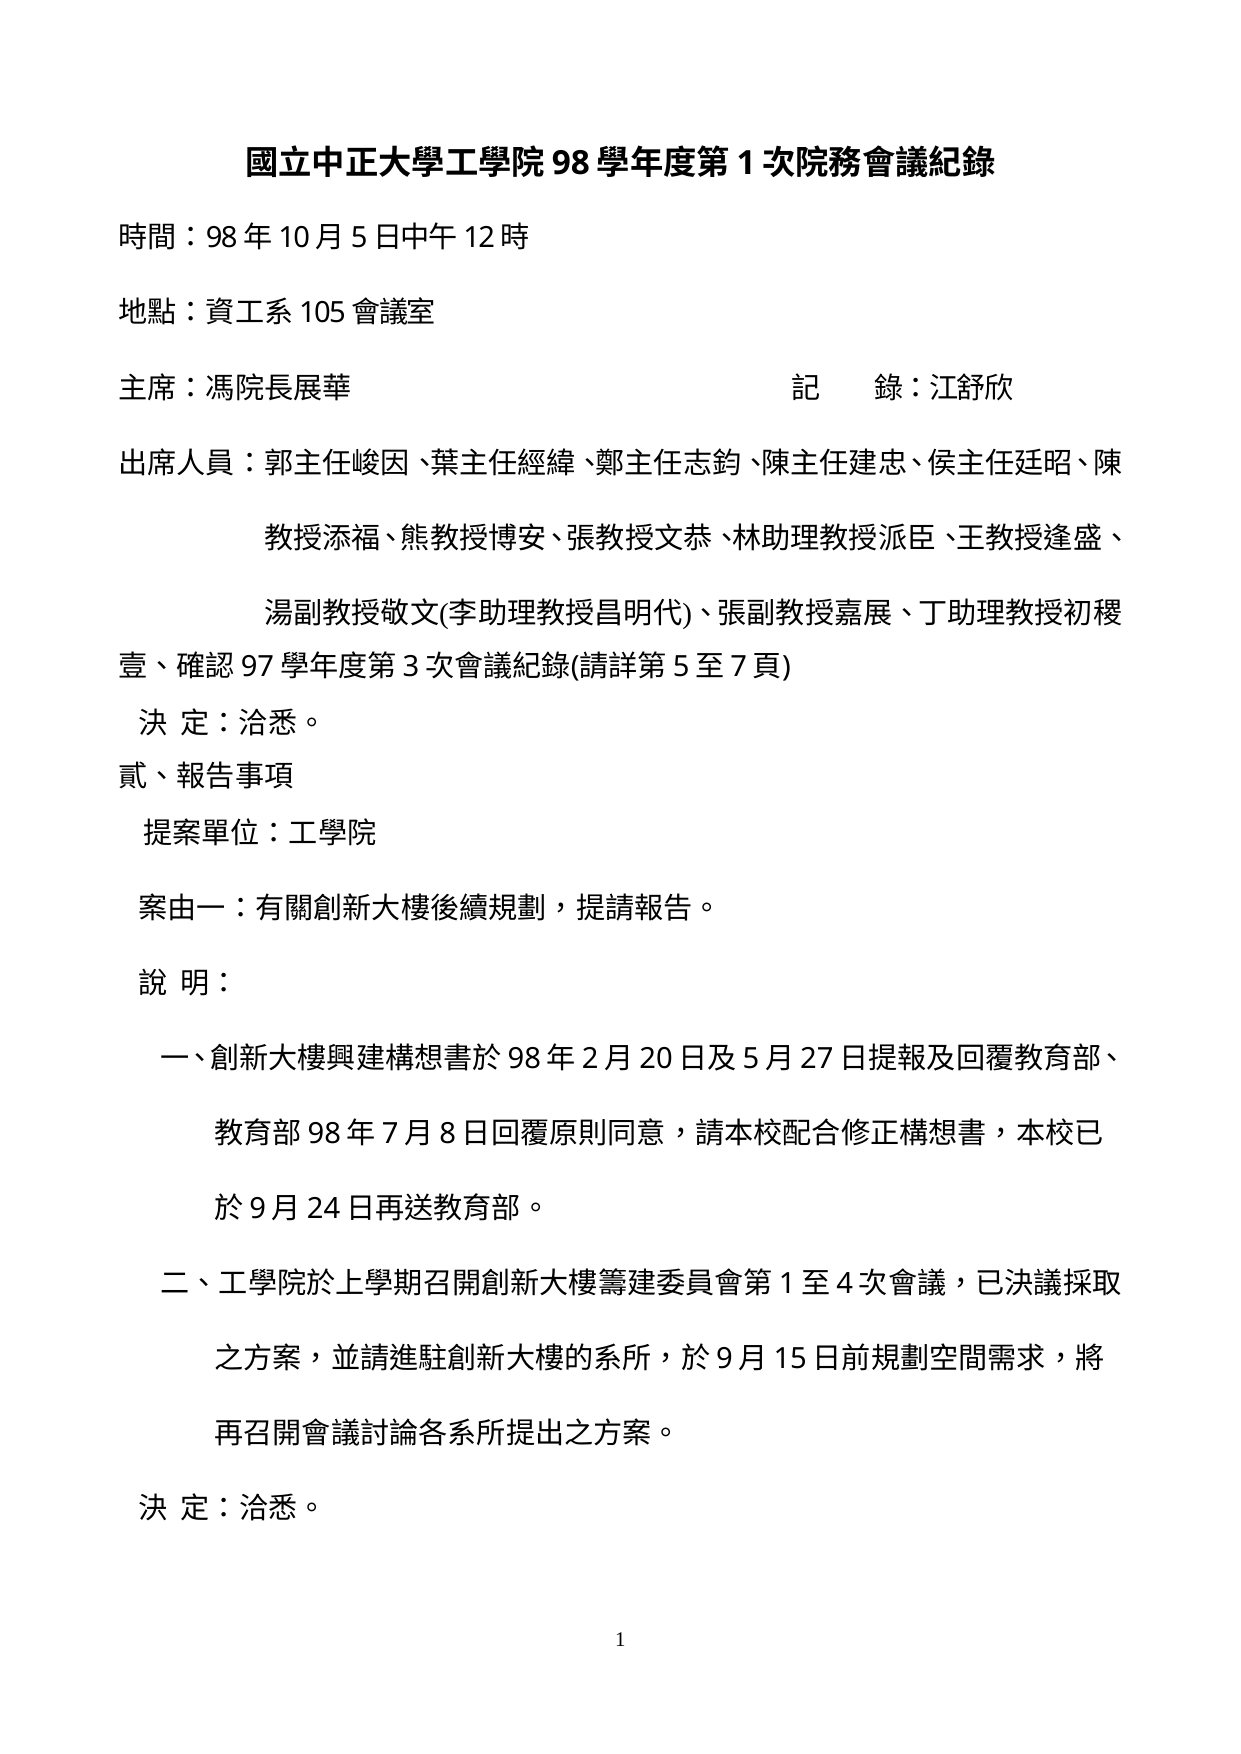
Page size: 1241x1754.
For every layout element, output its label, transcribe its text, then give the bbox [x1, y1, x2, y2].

text 提案單位：工學院 [118, 794, 1122, 869]
text 主席：馮院長展華 記 錄：江舒欣 [118, 348, 1122, 423]
text 二、工學院於上學期召開創新大樓籌建委員會第1至4次會議，已決議採取之方案，並請進駐創新大樓的系所，於9月15日前規劃空間需求，將再召開會議討論各系所提出之方案。 [160, 1244, 1122, 1469]
text 時間：98年10月5日中午12時 [118, 198, 1122, 273]
text 一、創新大樓興建構想書於98年2月20日及5月27日提報及回覆教育部、教育部98年7月8日回覆原則同意，請本校配合修正構想書，本校已於9月24日再送教育部。 [160, 1019, 1122, 1244]
text 說 明： [118, 944, 1122, 1019]
text 決 定：洽悉。 [138, 683, 1122, 758]
text 壹、確認97學年度第3次會議紀錄(請詳第5至7頁) [118, 648, 1122, 683]
text 貳、報告事項 [118, 758, 1122, 794]
text 國立中正大學工學院98學年度第1次院務會議紀錄 [118, 123, 1122, 198]
text 地點：資工系105會議室 [118, 273, 1122, 348]
text 出席人員：郭主任峻因、葉主任經緯、鄭主任志鈞、陳主任建忠、侯主任廷昭、陳教授添福、熊教授博安、張教授文恭、林助理教授派臣、王教授逢盛、湯副教授敬文(李助理教授昌明代)、張副教授嘉展、丁助理教授初稷 [118, 423, 1122, 648]
text 案由一：有關創新大樓後續規劃，提請報告。 [138, 869, 1122, 944]
text 決 定：洽悉。 [118, 1469, 1122, 1544]
